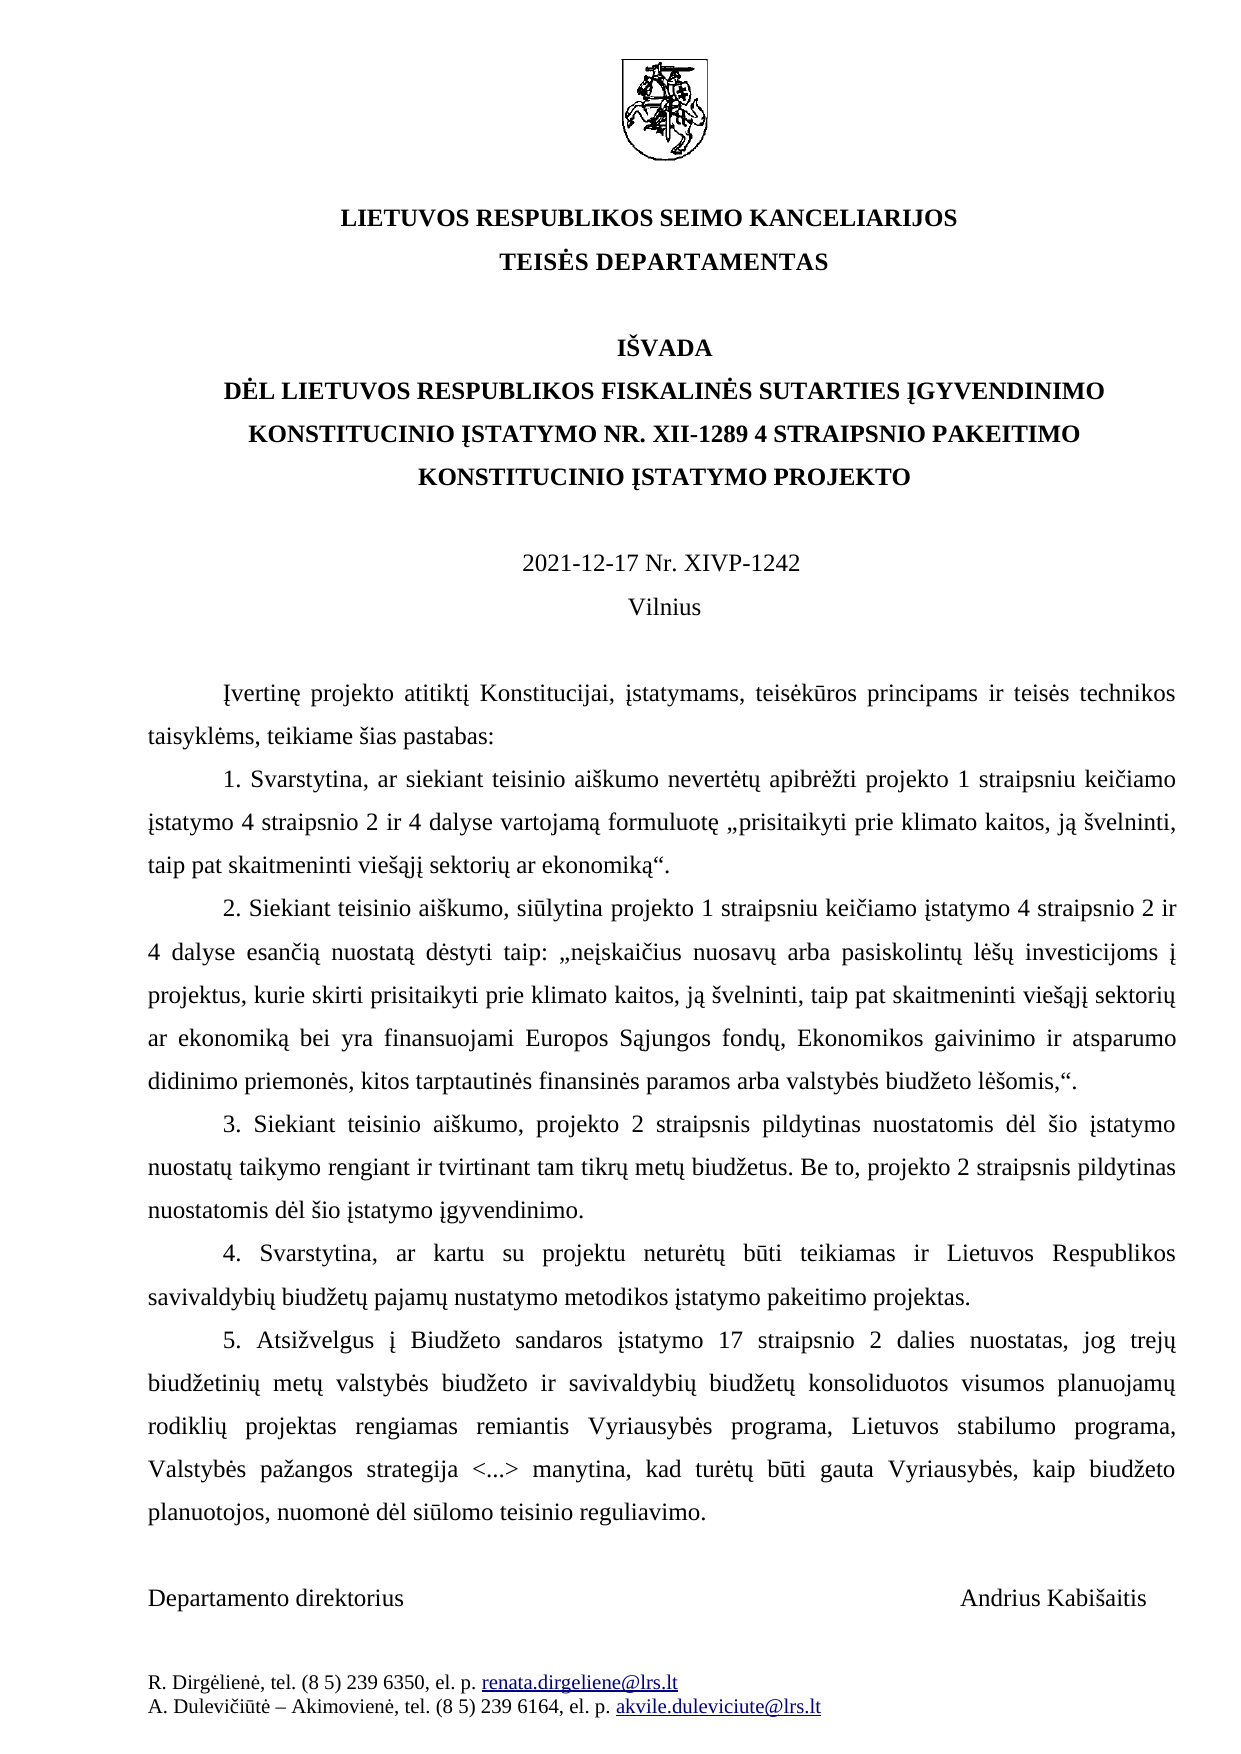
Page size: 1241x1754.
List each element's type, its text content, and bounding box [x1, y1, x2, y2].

text 1. Svarstytina, ar siekiant teisinio aiškumo nevertėtų apibrėžti projekto 1 straipsniu keičiamo įstatymo 4 straipsnio 2 ir 4 dalyse vartojamą formuluotę „prisitaikyti prie klimato kaitos, ją švelninti, taip pat skaitmeninti viešąjį sektorių ar ekonomiką“. [148, 764, 1177, 879]
text 2. Siekiant teisinio aiškumo, siūlytina projekto 1 straipsniu keičiamo įstatymo 4 straipsnio 2 ir 4 dalyse esančią nuostatą dėstyti taip: „neįskaičius nuosavų arba pasiskolintų lėšų investicijoms į projektus, kurie skirti prisitaikyti prie klimato kaitos, ją švelninti, taip pat skaitmeninti viešąjį sektorių ar ekonomiką bei yra finansuojami Europos Sąjungos fondų, Ekonomikos gaivinimo ir atsparumo didinimo priemonės, kitos tarptautinės finansinės paramos arba valstybės biudžeto lėšomis,“. [148, 893, 1177, 1095]
text 5. Atsižvelgus į Biudžeto sandaros įstatymo 17 straipsnio 2 dalies nuostatas, jog trejų biudžetinių metų valstybės biudžeto ir savivaldybių biudžetų konsoliduotos visumos planuojamų rodiklių projektas rengiamas remiantis Vyriausybės programa, Lietuvos stabilumo programa, Valstybės pažangos strategija <...> manytina, kad turėtų būti gauta Vyriausybės, kaip biudžeto planuotojos, nuomonė dėl siūlomo teisinio reguliavimo. [148, 1325, 1177, 1526]
text R. Dirgėlienė, tel. (8 5) 239 6350, el. p. renata.dirgeliene@lrs.lt [148, 1670, 1181, 1694]
text Vilnius [148, 592, 1181, 620]
text Įvertinę projekto atitiktį Konstitucijai, įstatymams, teisėkūros principams ir teisės technikos taisyklėms, teikiame šias pastabas: [148, 678, 1177, 750]
text 2021-12-17 Nr. XIVP-1242 [148, 548, 1181, 577]
text A. Dulevičiūtė – Akimovienė, tel. (8 5) 239 6164, el. p. akvile.duleviciute@lrs.lt [148, 1694, 1181, 1718]
text Departamento direktorius Andrius Kabišaitis [148, 1583, 1181, 1612]
text DĖL LIETUVOS RESPUBLIKOS FISKALINĖS SUTARTIES ĮGYVENDINIMO KONSTITUCINIO ĮSTATYMO NR. XII-1289 4 STRAIPSNIO PAKEITIMO KONSTITUCINIO ĮSTATYMO PROJEKTO [148, 376, 1181, 491]
text LIETUVOS RESPUBLIKOS SEIMO KANCELIARIJOS [148, 203, 1150, 232]
text TEISĖS DEPARTAMENTAS [148, 247, 1180, 275]
text IŠVADA [148, 333, 1181, 362]
text 3. Siekiant teisinio aiškumo, projekto 2 straipsnis pildytinas nuostatomis dėl šio įstatymo nuostatų taikymo rengiant ir tvirtinant tam tikrų metų biudžetus. Be to, projekto 2 straipsnis pildytinas nuostatomis dėl šio įstatymo įgyvendinimo. [148, 1109, 1177, 1224]
text 4. Svarstytina, ar kartu su projektu neturėtų būti teikiamas ir Lietuvos Respublikos savivaldybių biudžetų pajamų nustatymo metodikos įstatymo pakeitimo projektas. [148, 1238, 1177, 1310]
